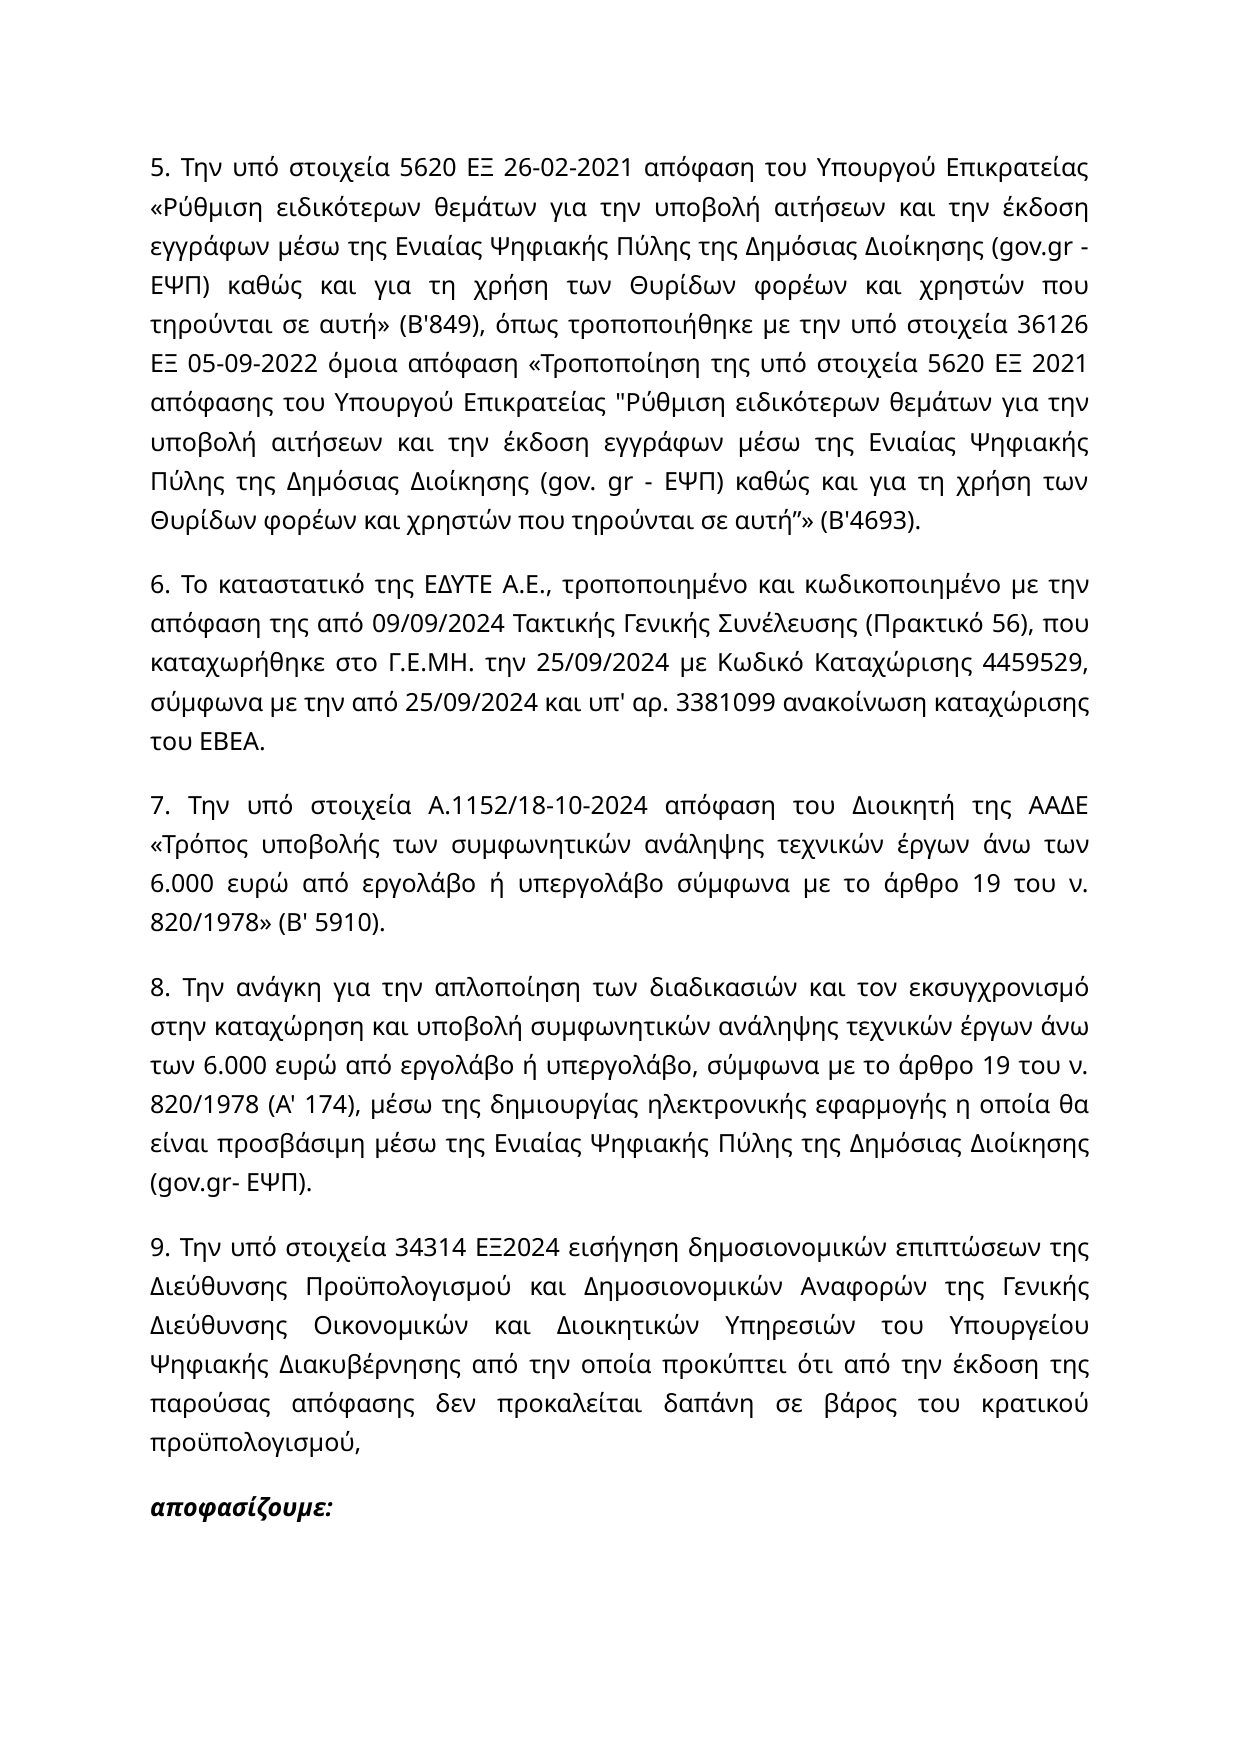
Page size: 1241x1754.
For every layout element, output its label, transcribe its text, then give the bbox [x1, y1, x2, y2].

text 8. Την ανάγκη για την απλοποίηση των διαδικασιών και τον εκσυγχρονισμό στην καταχώρηση και υποβολή συμφωνητικών ανάληψης τεχνικών έργων άνω των 6.000 ευρώ από εργολάβο ή υπεργολάβο, σύμφωνα με το άρθρο 19 του ν. 820/1978 (Α' 174), μέσω της δημιουργίας ηλεκτρονικής εφαρμογής η οποία θα είναι προσβάσιμη μέσω της Ενιαίας Ψηφιακής Πύλης της Δημόσιας Διοίκησης (gov.gr- ΕΨΠ). [150, 969, 1090, 1199]
text 5. Την υπό στοιχεία 5620 ΕΞ 26-02-2021 απόφαση του Υπουργού Επικρατείας «Ρύθμιση ειδικότερων θεμάτων για την υποβολή αιτήσεων και την έκδοση εγγράφων μέσω της Ενιαίας Ψηφιακής Πύλης της Δημόσιας Διοίκησης (gov.gr -ΕΨΠ) καθώς και για τη χρήση των Θυρίδων φορέων και χρηστών που τηρούνται σε αυτή» (Β'849), όπως τροποποιήθηκε με την υπό στοιχεία 36126 ΕΞ 05-09-2022 όμοια απόφαση «Τροποποίηση της υπό στοιχεία 5620 ΕΞ 2021 απόφασης του Υπουργού Επικρατείας "Ρύθμιση ειδικότερων θεμάτων για την υποβολή αιτήσεων και την έκδοση εγγράφων μέσω της Ενιαίας Ψηφιακής Πύλης της Δημόσιας Διοίκησης (gov. gr - ΕΨΠ) καθώς και για τη χρήση των Θυρίδων φορέων και χρηστών που τηρούνται σε αυτή”» (Β'4693). [150, 150, 1090, 537]
text 9. Την υπό στοιχεία 34314 ΕΞ2024 εισήγηση δημοσιονομικών επιπτώσεων της Διεύθυνσης Προϋπολογισμού και Δημοσιονομικών Αναφορών της Γενικής Διεύθυνσης Οικονομικών και Διοικητικών Υπηρεσιών του Υπουργείου Ψηφιακής Διακυβέρνησης από την οποία προκύπτει ότι από την έκδοση της παρούσας απόφασης δεν προκαλείται δαπάνη σε βάρος του κρατικού προϋπολογισμού, [150, 1229, 1090, 1459]
text αποφασίζουμε: [150, 1489, 1090, 1523]
text 6. Το καταστατικό της ΕΔΥΤΕ Α.Ε., τροποποιημένο και κωδικοποιημένο με την απόφαση της από 09/09/2024 Τακτικής Γενικής Συνέλευσης (Πρακτικό 56), που καταχωρήθηκε στο Γ.Ε.ΜΗ. την 25/09/2024 με Κωδικό Καταχώρισης 4459529, σύμφωνα με την από 25/09/2024 και υπ' αρ. 3381099 ανακοίνωση καταχώρισης του ΕΒΕΑ. [150, 567, 1090, 757]
text 7. Την υπό στοιχεία Α.1152/18-10-2024 απόφαση του Διοικητή της ΑΑΔΕ «Τρόπος υποβολής των συμφωνητικών ανάληψης τεχνικών έργων άνω των 6.000 ευρώ από εργολάβο ή υπεργολάβο σύμφωνα με το άρθρο 19 του ν. 820/1978» (Β' 5910). [150, 787, 1090, 939]
